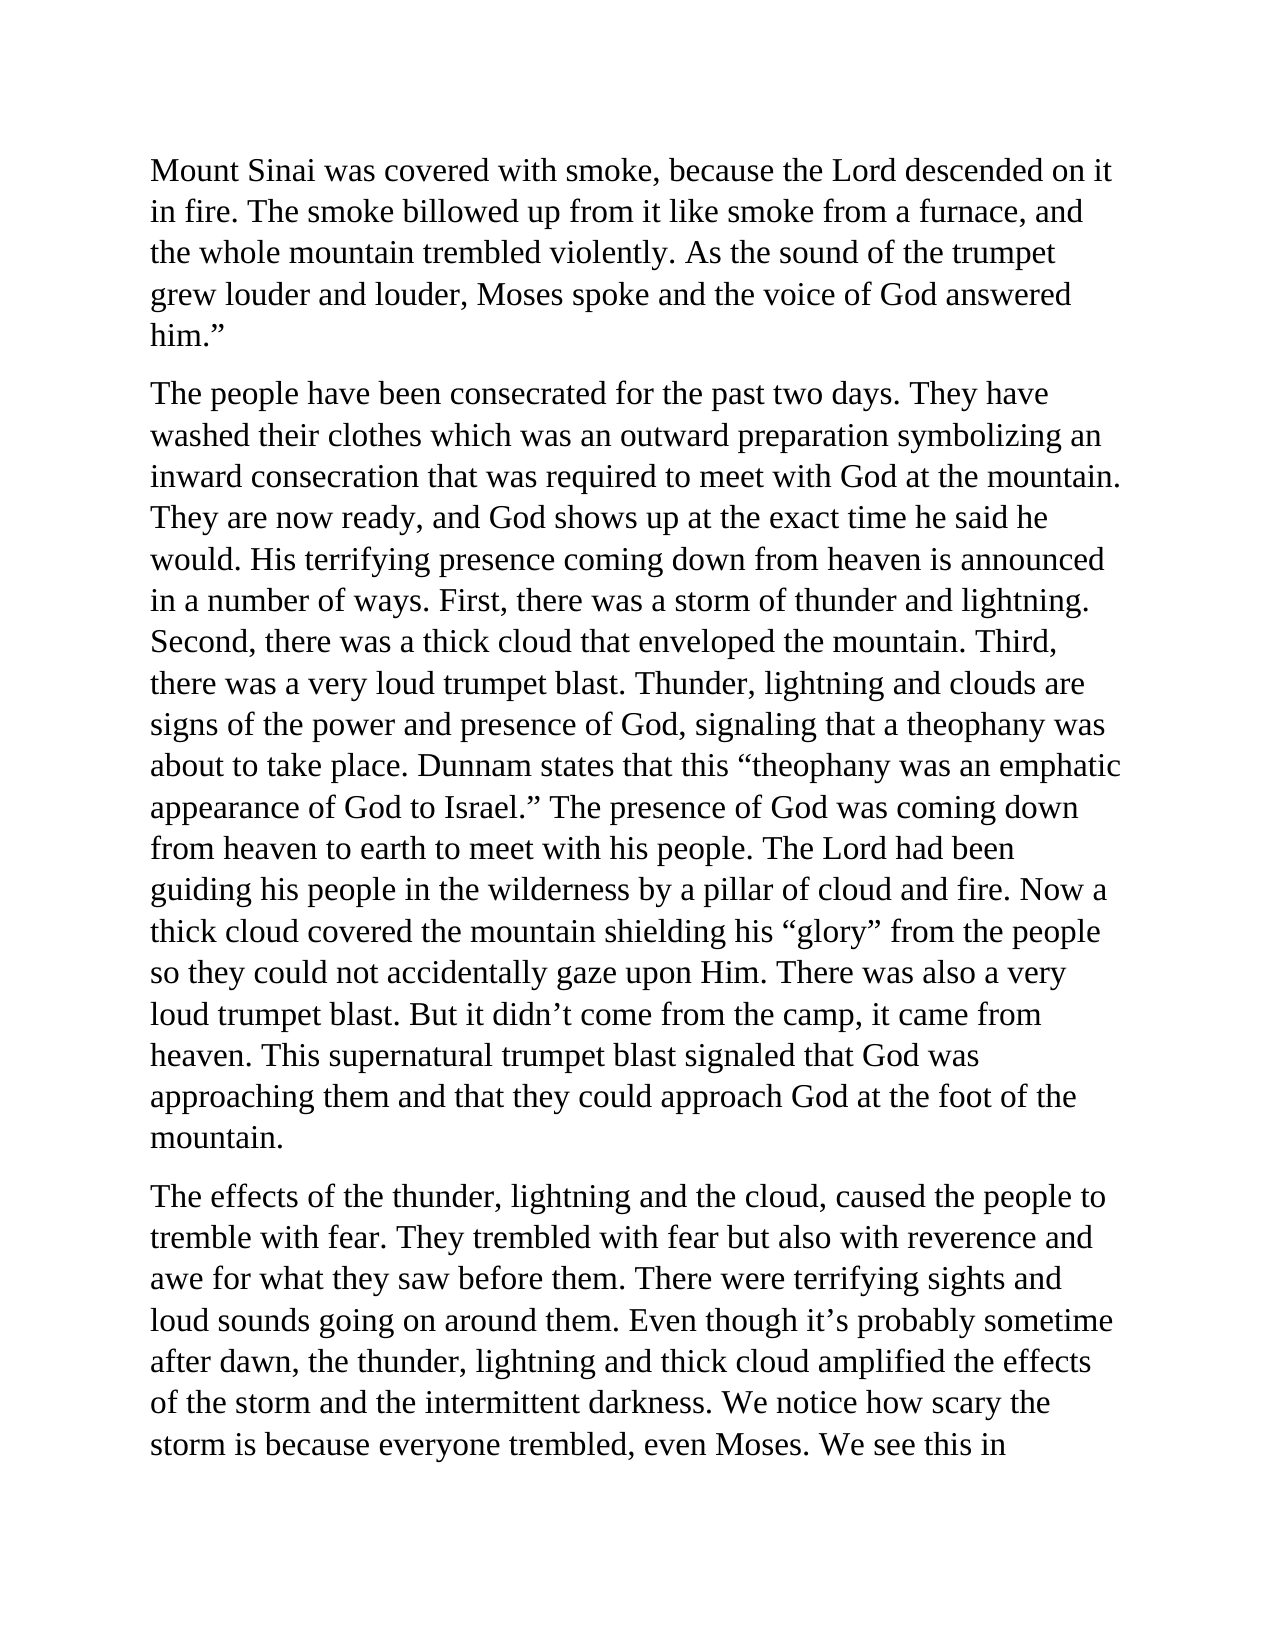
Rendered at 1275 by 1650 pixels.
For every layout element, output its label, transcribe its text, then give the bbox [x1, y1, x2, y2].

text The people have been consecrated for the past two days. They have washed their clothes which was an outward preparation symbolizing an inward consecration that was required to meet with God at the mountain. They are now ready, and God shows up at the exact time he said he would. His terrifying presence coming down from heaven is announced in a number of ways. First, there was a storm of thunder and lightning. Second, there was a thick cloud that enveloped the mountain. Third, there was a very loud trumpet blast. Thunder, lightning and clouds are signs of the power and presence of God, signaling that a theophany was about to take place. Dunnam states that this “theophany was an emphatic appearance of God to Israel.” The presence of God was coming down from heaven to earth to meet with his people. The Lord had been guiding his people in the wilderness by a pillar of cloud and fire. Now a thick cloud covered the mountain shielding his “glory” from the people so they could not accidentally gaze upon Him. There was also a very loud trumpet blast. But it didn’t come from the camp, it came from heaven. This supernatural trumpet blast signaled that God was approaching them and that they could approach God at the foot of the mountain. [150, 373, 1125, 1156]
text Mount Sinai was covered with smoke, because the Lord descended on it in fire. The smoke billowed up from it like smoke from a furnace, and the whole mountain trembled violently. As the sound of the trumpet grew louder and louder, Moses spoke and the voice of God answered him.” [150, 150, 1125, 354]
text The effects of the thunder, lightning and the cloud, caused the people to tremble with fear. They trembled with fear but also with reverence and awe for what they saw before them. There were terrifying sights and loud sounds going on around them. Even though it’s probably sometime after dawn, the thunder, lightning and thick cloud amplified the effects of the storm and the intermittent darkness. We notice how scary the storm is because everyone trembled, even Moses. We see this in [150, 1176, 1125, 1462]
